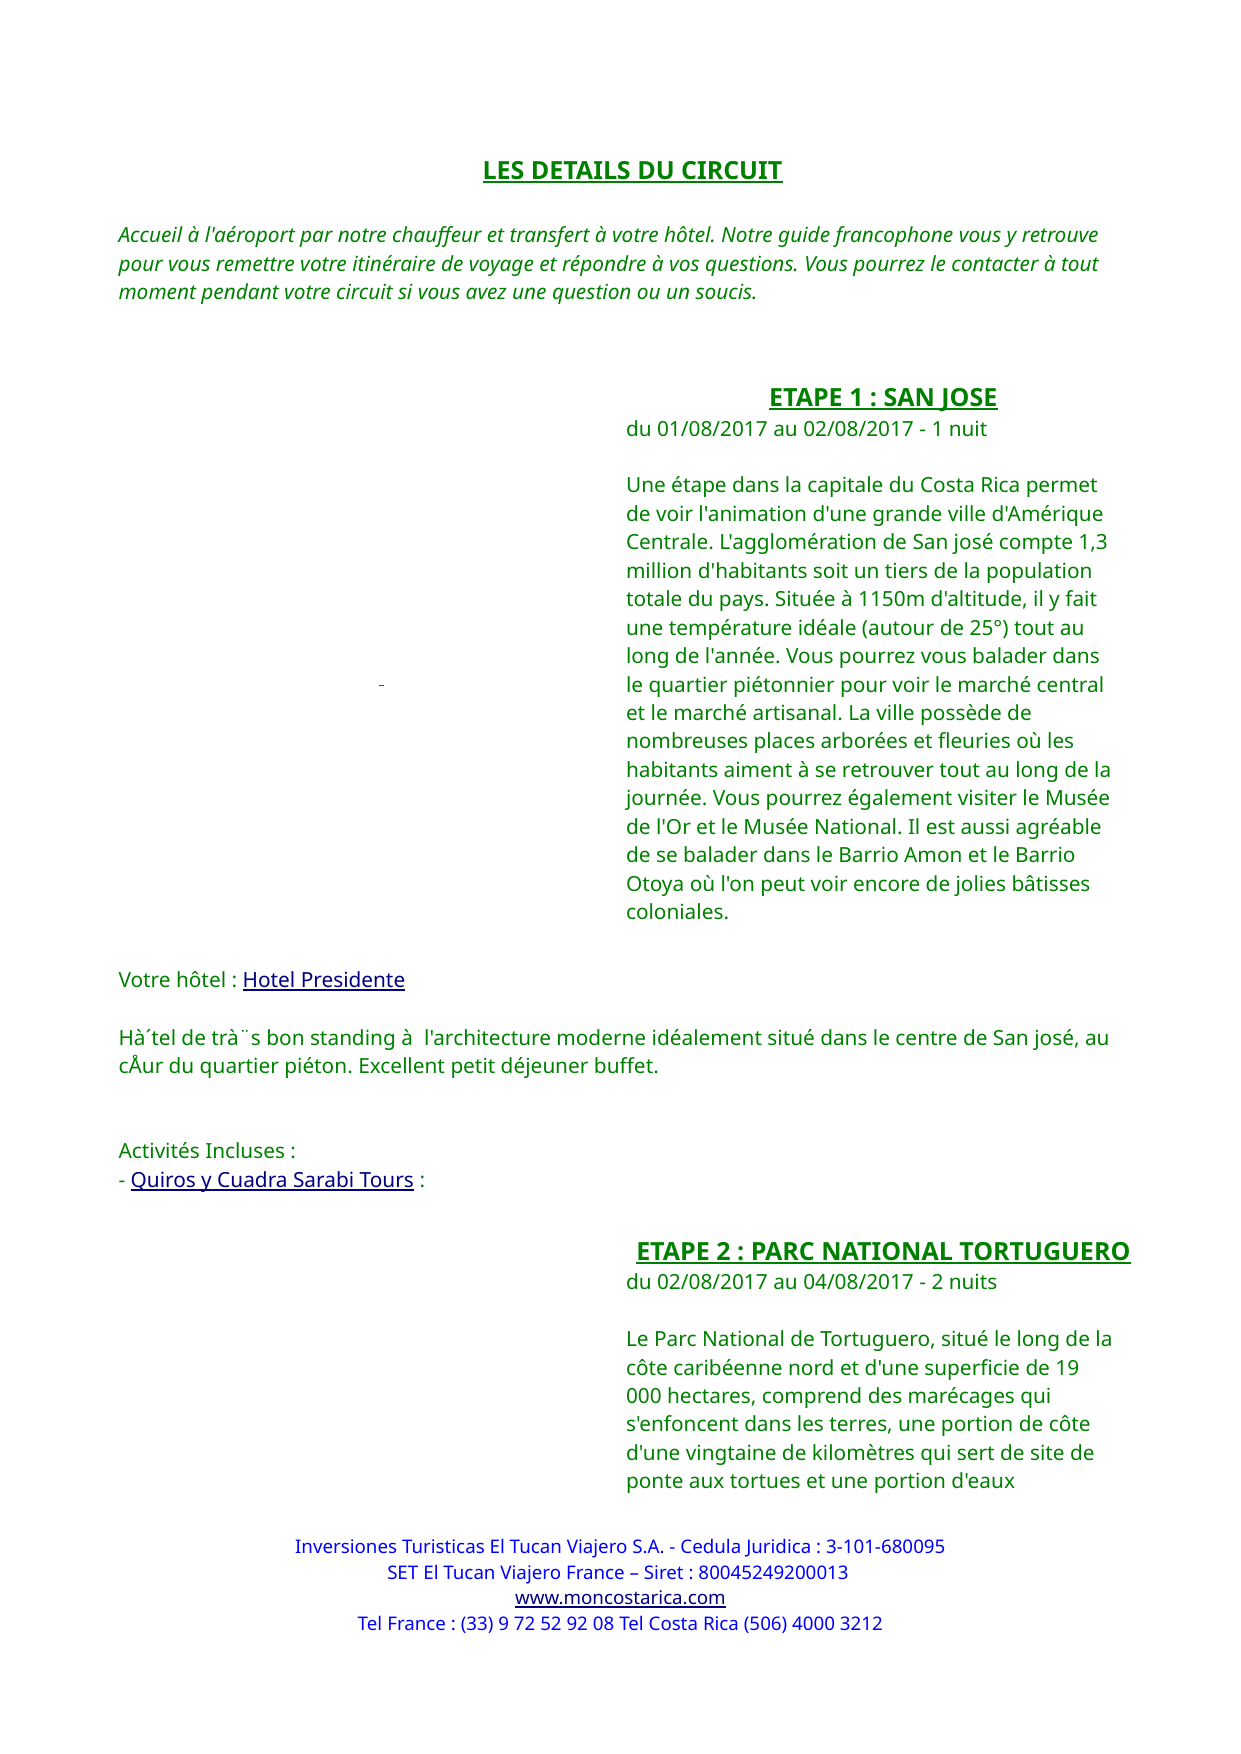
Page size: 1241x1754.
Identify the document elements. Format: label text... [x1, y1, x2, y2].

text Activités Incluses : [118, 1137, 1122, 1165]
table_header ETAPE 2 : PARC NATIONAL TORTUGUERO du 02/08/2017 au 04/08/2017 - 2 nuits Le Parc National de Tortuguero, situé le long de la côte caribéenne nord et d'une superficie de 19 000 hectares, comprend des marécages qui s'enfoncent dans les terres, une portion de côte d'une vingtaine de kilomètres qui sert de site de ponte aux tortues et une portion d'eaux territoriales. Le Parc est composé d'un labyrinthe de canaux qui permettent d'observer la faune et la flore depuis des petits bateaux à moteur. Le parc protège la reproduction des tortues vertes. Vous assisterez à la ponte des tortues vertes (Juin à Octobre) ou des tortues luth géantes (mi-février à juillet) ou assisterez à l'éclosion et le retour à la mer des bébés tortues. Vous pourrez admirer plus de 300 espèces d'oiseaux dont le fameux toucan, 57 espèces d'amphibiens, 111 espèces de reptiles et 60 espèces de mammifères dont les jaguars, tapirs, ocelots, crocodiles... Le village de Tortuguero est un village pittoresque qui s'étend entre la mer des caraibes et le canal principal. Tous les logdes de Tortuguero sont isolés entre canaux et forêt, on y accède uniquement en bateau depuis les ports de la Pavona ou Cano Banco ou depuis l'aéroport de Tortuguero. Ils proposent tous des formules tout inclus : transport depuis San José en bus puis bateau, repas, guide, logement et excursion. [620, 1228, 1122, 1501]
table_header [118, 374, 620, 931]
text LES DETAILS DU CIRCUIT [118, 152, 1146, 186]
text Accueil à l'aéroport par notre chauffeur et transfert à votre hôtel. Notre guide francophone vous y retrouve pour vous remettre votre itinéraire de voyage et répondre à vos questions. Vous pourrez le contacter à tout moment pendant votre circuit si vous avez une question ou un soucis. [118, 221, 1146, 306]
text - Quiros y Cuadra Sarabi Tours : [118, 1165, 1122, 1193]
table_header [118, 1228, 620, 1501]
text Hà´tel de trà¨s bon standing à l'architecture moderne idéalement situé dans le centre de San josé, au cÅur du quartier piéton. Excellent petit déjeuner buffet. [118, 1023, 1122, 1079]
table_header ETAPE 1 : SAN JOSE du 01/08/2017 au 02/08/2017 - 1 nuit Une étape dans la capitale du Costa Rica permet de voir l'animation d'une grande ville d'Amérique Centrale. L'agglomération de San josé compte 1,3 million d'habitants soit un tiers de la population totale du pays. Située à 1150m d'altitude, il y fait une température idéale (autour de 25°) tout au long de l'année. Vous pourrez vous balader dans le quartier piétonnier pour voir le marché central et le marché artisanal. La ville possède de nombreuses places arborées et fleuries où les habitants aiment à se retrouver tout au long de la journée. Vous pourrez également visiter le Musée de l'Or et le Musée National. Il est aussi agréable de se balader dans le Barrio Amon et le Barrio Otoya où l'on peut voir encore de jolies bâtisses coloniales. [620, 374, 1122, 931]
text Votre hôtel : Hotel Presidente [118, 965, 1122, 994]
